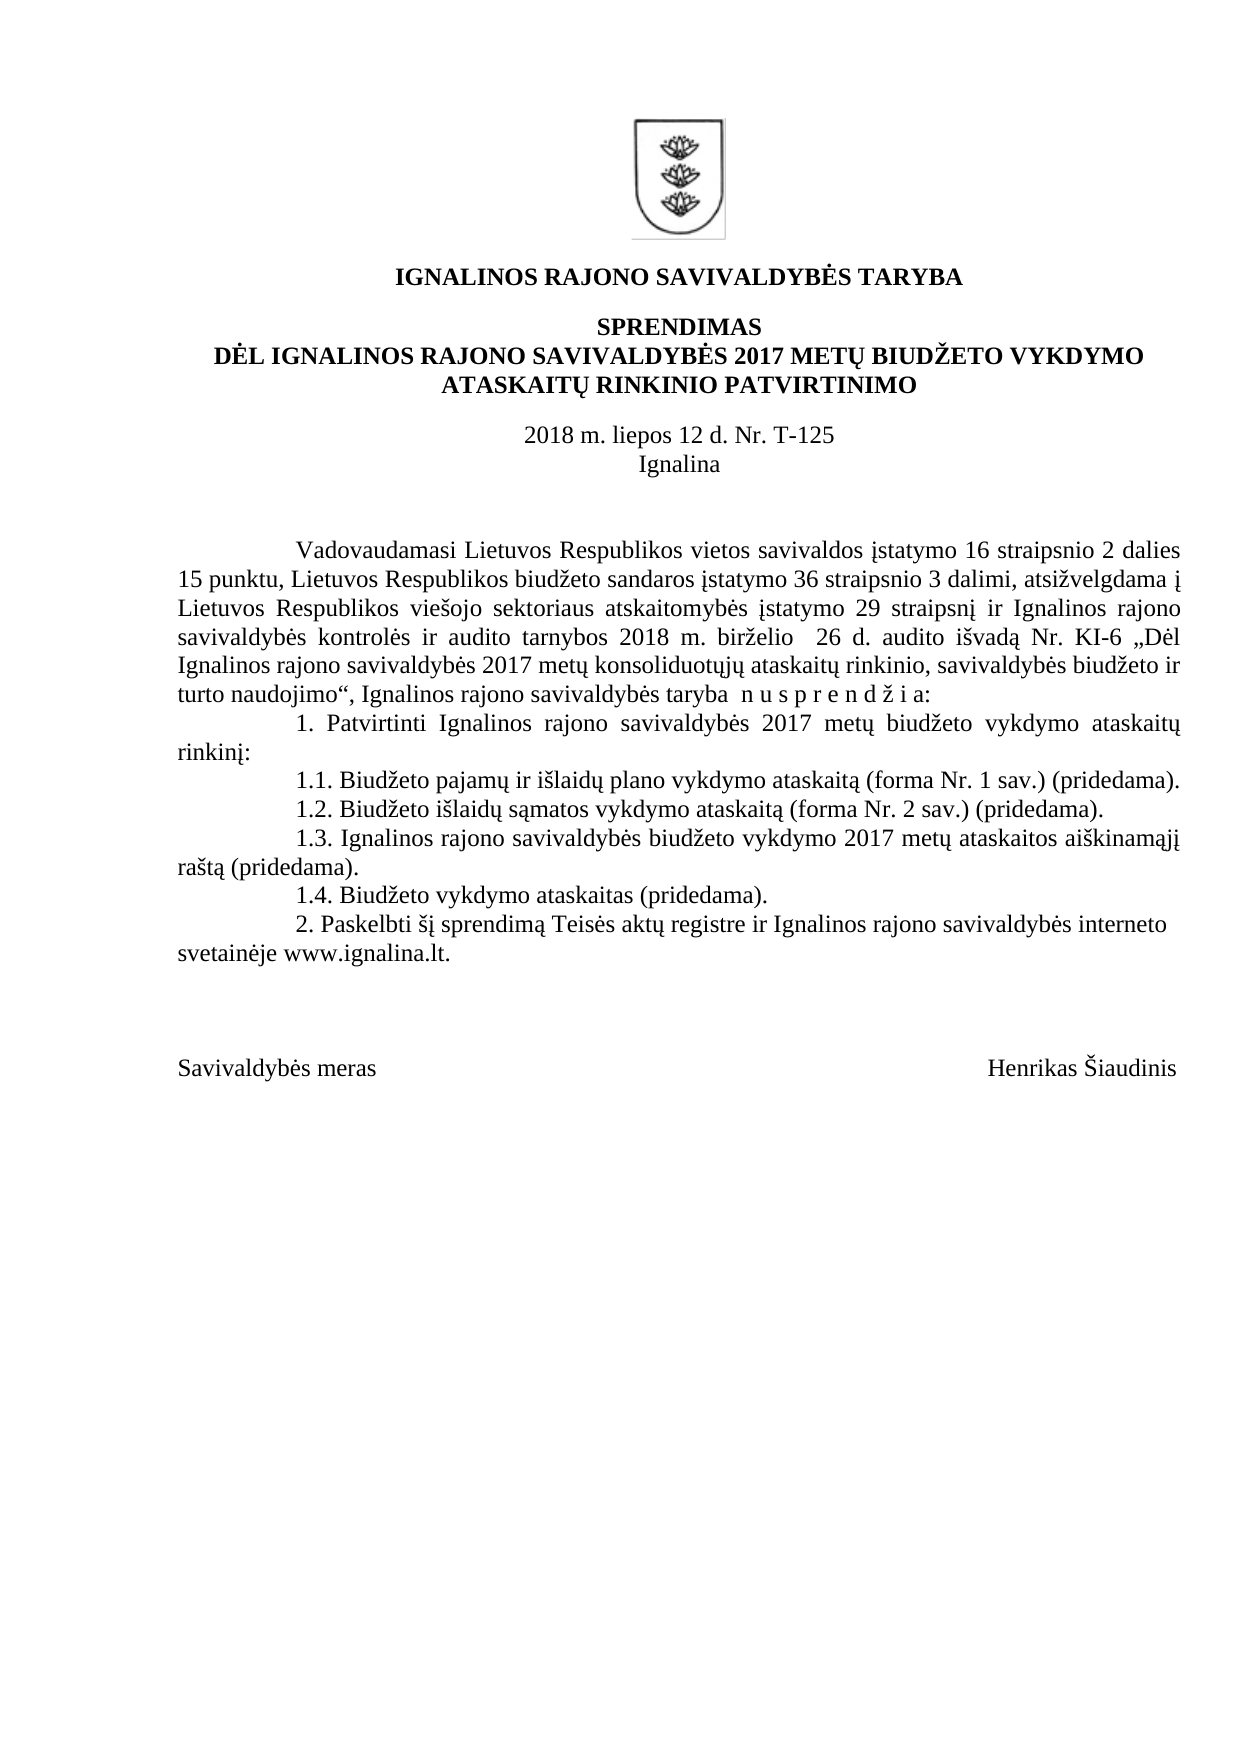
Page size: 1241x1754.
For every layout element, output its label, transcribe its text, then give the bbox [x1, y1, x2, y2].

text Ignalina [177, 449, 1181, 478]
text SPRENDIMAS [177, 312, 1181, 341]
text 1.4. Biudžeto vykdymo ataskaitas (pridedama). [177, 880, 1181, 909]
text 2018 m. liepos 12 d. Nr. T-125 [177, 420, 1181, 449]
text 1.3. Ignalinos rajono savivaldybės biudžeto vykdymo 2017 metų ataskaitos aiškinamąjį raštą (pridedama). [177, 823, 1181, 880]
text DĖL IGNALINOS RAJONO SAVIVALDYBĖS 2017 METŲ BIUDŽETO VYKDYMO ATASKAITŲ RINKINIO PATVIRTINIMO [177, 341, 1181, 399]
text 1.1. Biudžeto pajamų ir išlaidų plano vykdymo ataskaitą (forma Nr. 1 sav.) (pridedama). [177, 765, 1181, 794]
text 2. Paskelbti šį sprendimą Teisės aktų registre ir Ignalinos rajono savivaldybės interneto svetainėje www.ignalina.lt. [177, 909, 1181, 967]
text Vadovaudamasi Lietuvos Respublikos vietos savivaldos įstatymo 16 straipsnio 2 dalies 15 punktu, Lietuvos Respublikos biudžeto sandaros įstatymo 36 straipsnio 3 dalimi, atsižvelgdama į Lietuvos Respublikos viešojo sektoriaus atskaitomybės įstatymo 29 straipsnį ir Ignalinos rajono savivaldybės kontrolės ir audito tarnybos 2018 m. birželio 26 d. audito išvadą Nr. KI-6 „Dėl Ignalinos rajono savivaldybės 2017 metų konsoliduotųjų ataskaitų rinkinio, savivaldybės biudžeto ir turto naudojimo“, Ignalinos rajono savivaldybės taryba n u s p r e n d ž i a: [177, 535, 1181, 708]
text 1. Patvirtinti Ignalinos rajono savivaldybės 2017 metų biudžeto vykdymo ataskaitų rinkinį: [177, 708, 1181, 765]
text IGNALINOS RAJONO SAVIVALDYBĖS TARYBA [177, 262, 1181, 291]
text 1.2. Biudžeto išlaidų sąmatos vykdymo ataskaitą (forma Nr. 2 sav.) (pridedama). [177, 794, 1181, 823]
text Savivaldybės meras Henrikas Šiaudinis [177, 1053, 1181, 1082]
